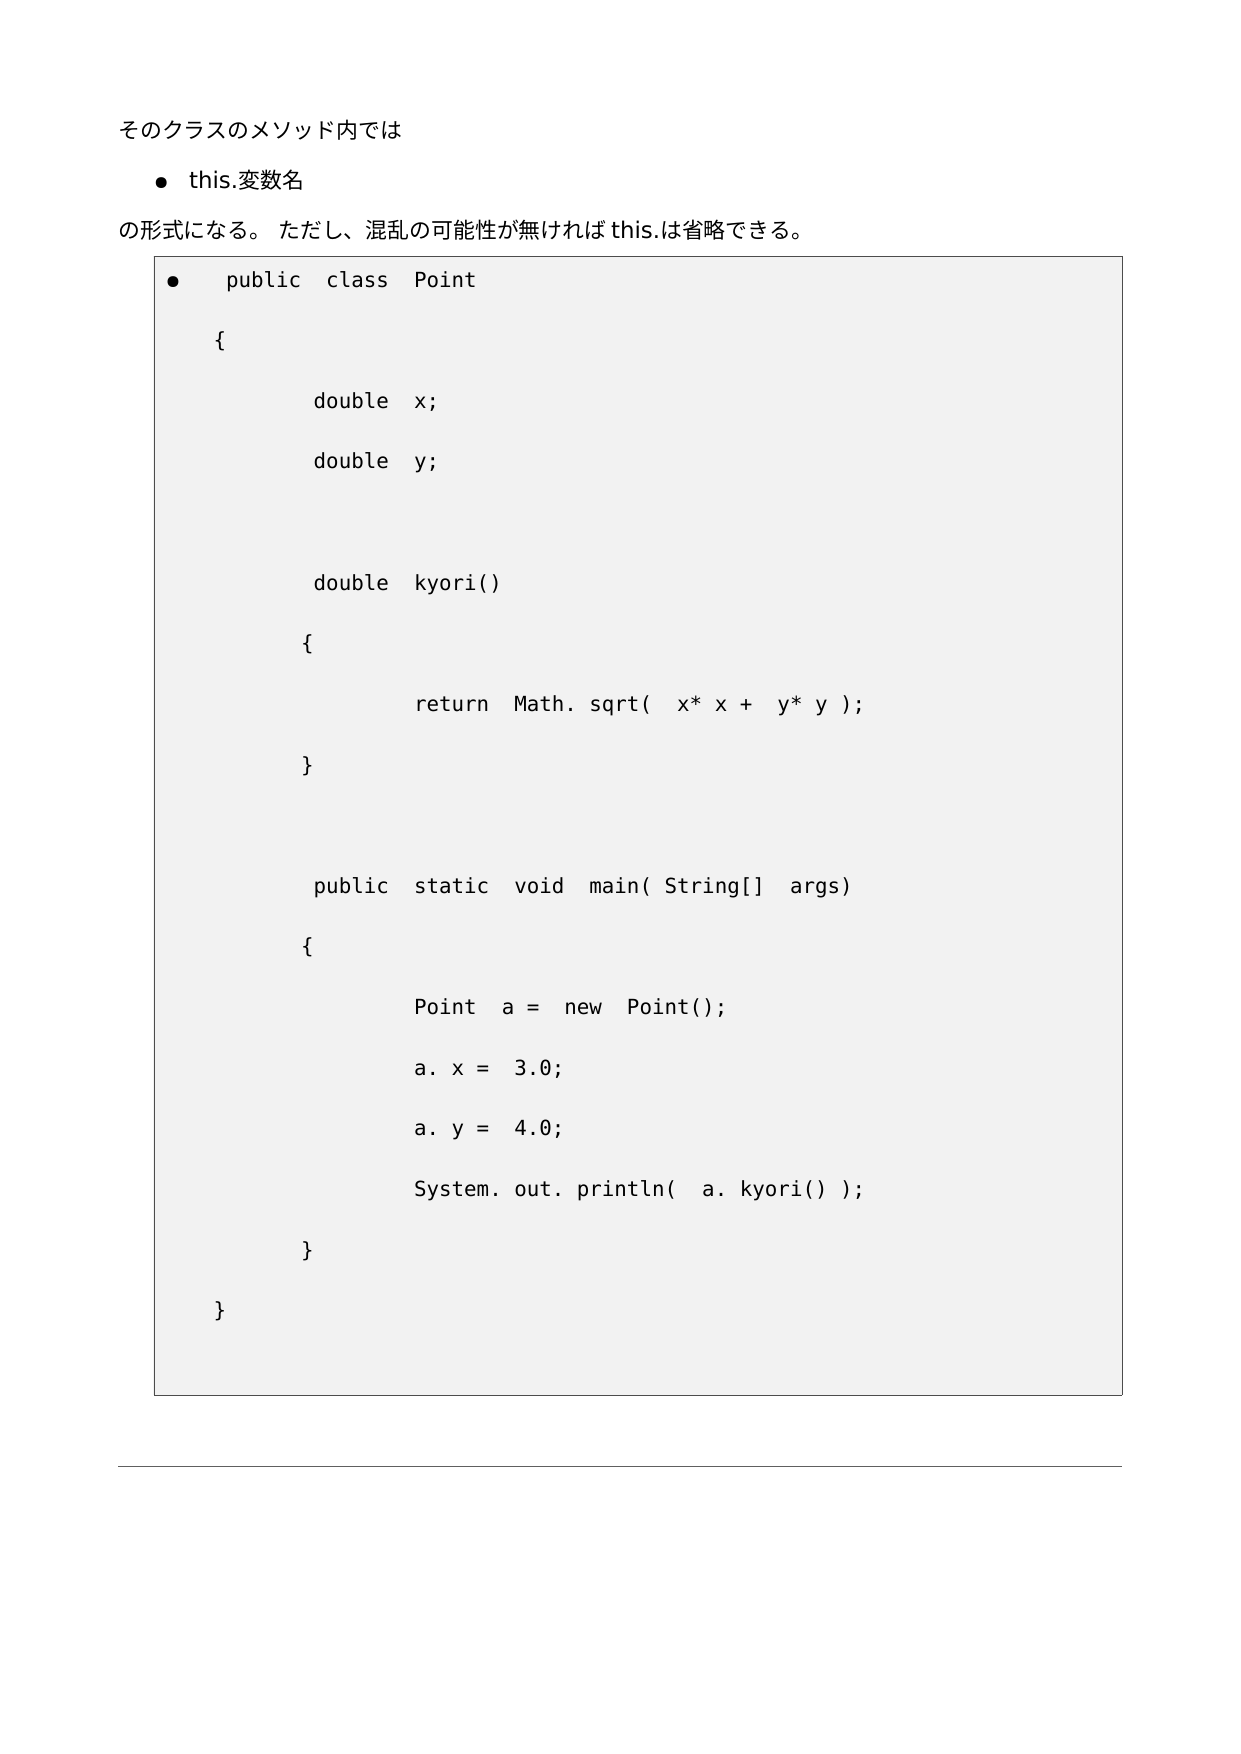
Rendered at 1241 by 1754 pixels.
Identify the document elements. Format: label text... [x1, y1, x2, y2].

list public class Point { double x; double y; double kyori() { return Math. sqrt( x* x + y* y ); } public static void main( String[] args) { Point a = new Point(); a. x = 3.0; a. y = 4.0; System. out. println( a. kyori() ); } } [155, 257, 1122, 1395]
list this.変数名 [153, 167, 1122, 194]
text そのクラスのメソッド内では [118, 118, 1122, 144]
text の形式になる。 ただし、混乱の可能性が無ければthis.は省略できる。 [118, 217, 1122, 244]
